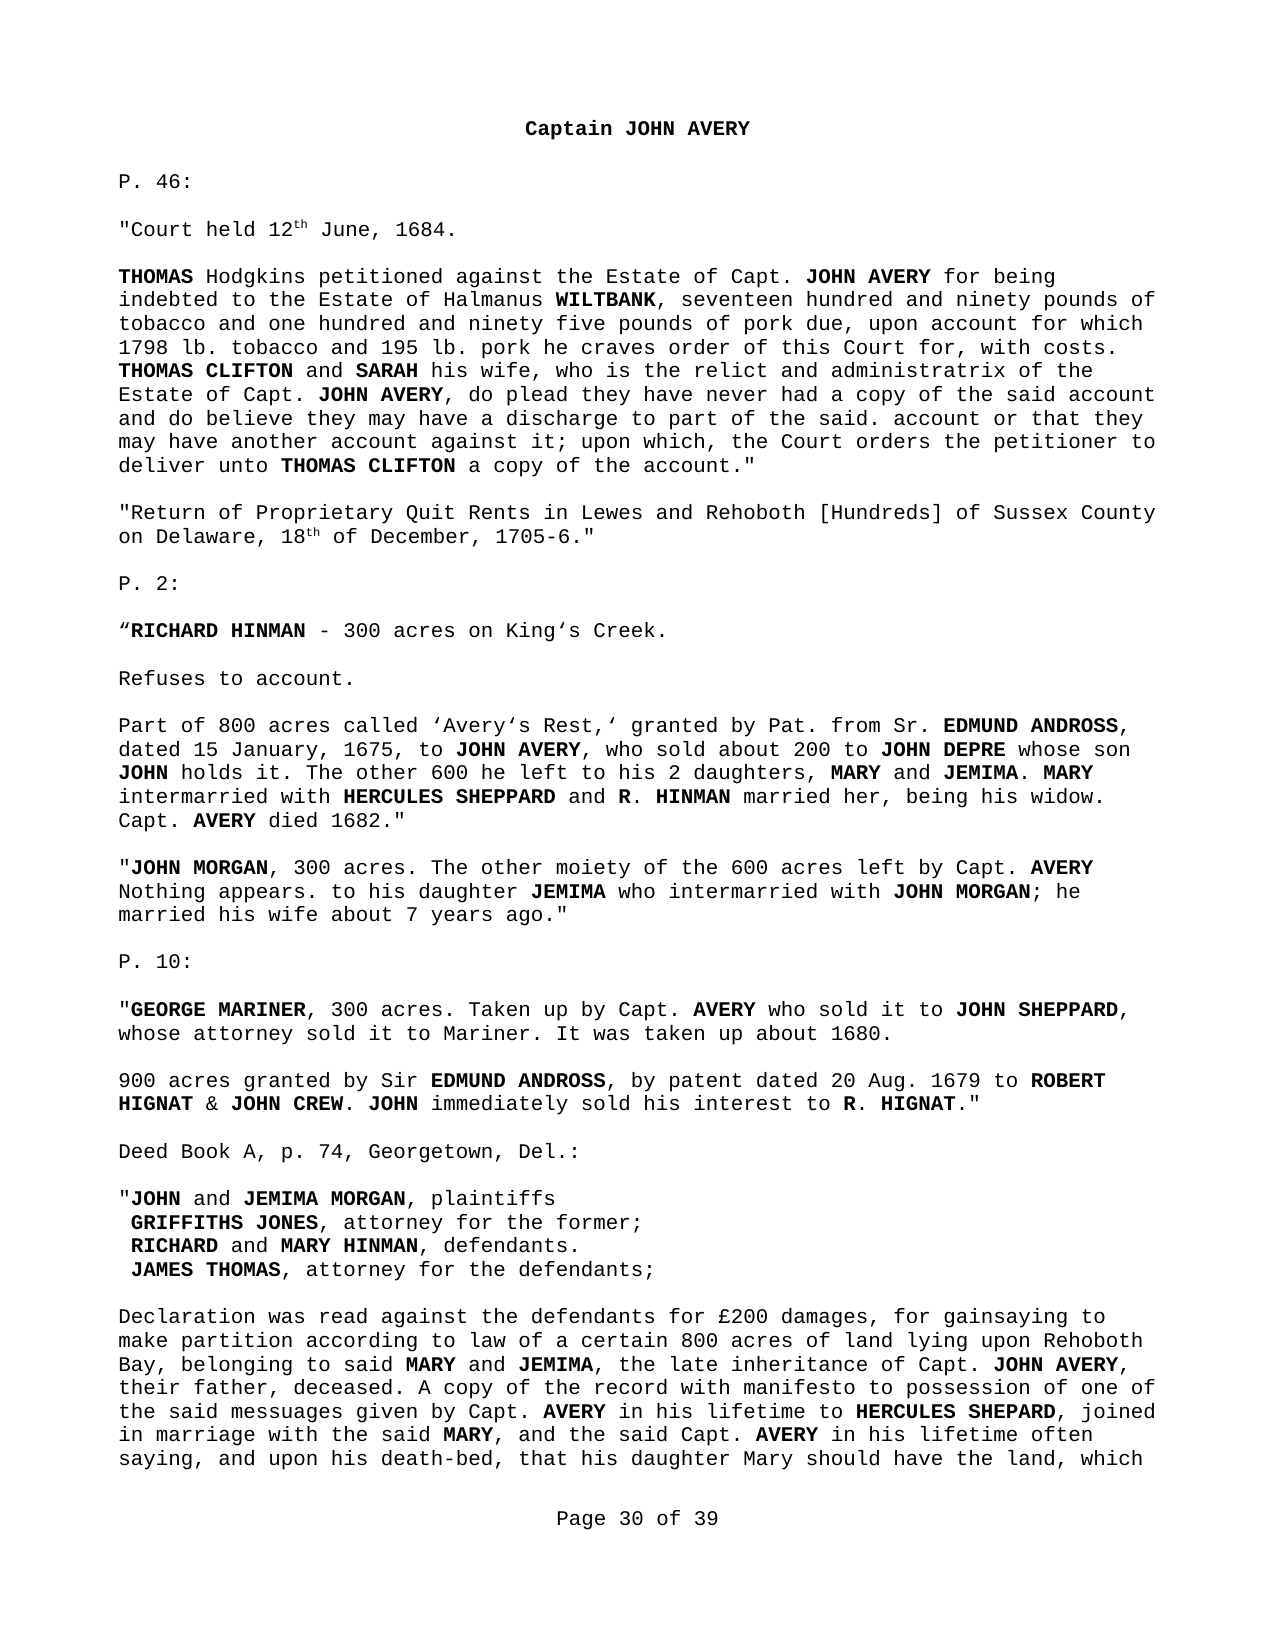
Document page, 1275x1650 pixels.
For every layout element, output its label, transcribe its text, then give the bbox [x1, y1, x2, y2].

text "Court held 12th June, 1684. [118, 218, 1157, 242]
text P. 10: [118, 952, 1157, 975]
text "Return of Proprietary Quit Rents in Lewes and Rehoboth [Hundreds] of Sussex County on Delaware, 18th of December, 1705-6." [118, 502, 1157, 549]
text "George Mariner, 300 acres. Taken up by Capt. Avery who sold it to John Sheppard, whose attorney sold it to Mariner. It was taken up about 1680. [118, 999, 1157, 1046]
text "John and Jemima Morgan, plaintiffs [118, 1188, 1157, 1212]
text P. 2: [118, 573, 1157, 597]
text Deed Book A, p. 74, Georgetown, Del.: [118, 1141, 1157, 1164]
text Refuses to account. [118, 668, 1157, 691]
text Declaration was read against the defendants for £200 damages, for gainsaying to make partition according to law of a certain 800 acres of land lying upon Rehoboth Bay, belonging to said Mary and Jemima, the late inheritance of Capt. John Avery, their father, deceased. A copy of the record with manifesto to possession of one of the said messuages given by Capt. Avery in his lifetime to Hercules Shepard, joined in marriage with the said Mary, and the said Capt. Avery in his lifetime often saying, and upon his death-bed, that his daughter Mary should have the land, which [118, 1306, 1157, 1472]
text 900 acres granted by Sir Edmund Andross, by patent dated 20 Aug. 1679 to Robert Hignat & John Crew. John immediately sold his interest to R. Hignat." [118, 1070, 1157, 1117]
text "John Morgan, 300 acres. The other moiety of the 600 acres left by Capt. Avery Nothing appears. to his daughter Jemima who intermarried with John Morgan; he married his wife about 7 years ago." [118, 857, 1157, 928]
text Part of 800 acres called ‘Avery‘s Rest,‘ granted by Pat. from Sr. Edmund Andross, dated 15 January, 1675, to John Avery, who sold about 200 to John Depre whose son John holds it. The other 600 he left to his 2 daughters, Mary and Jemima. Mary intermarried with Hercules Sheppard and R. Hinman married her, being his widow. Capt. Avery died 1682." [118, 715, 1157, 833]
text Thomas Hodgkins petitioned against the Estate of Capt. John Avery for being indebted to the Estate of Halmanus Wiltbank, seventeen hundred and ninety pounds of tobacco and one hundred and ninety five pounds of pork due, upon account for which 1798 lb. tobacco and 195 lb. pork he craves order of this Court for, with costs. Thomas Clifton and Sarah his wife, who is the relict and administratrix of the Estate of Capt. John Avery, do plead they have never had a copy of the said account and do believe they may have a discharge to part of the said. account or that they may have another account against it; upon which, the Court orders the petitioner to deliver unto Thomas Clifton a copy of the account." [118, 266, 1157, 479]
text “Richard Hinman - 300 acres on King‘s Creek. [118, 621, 1157, 644]
text James Thomas, attorney for the defendants; [118, 1259, 1157, 1283]
text Griffiths Jones, attorney for the former; [118, 1212, 1157, 1235]
text Richard and Mary Hinman, defendants. [118, 1235, 1157, 1259]
text P. 46: [118, 171, 1157, 195]
